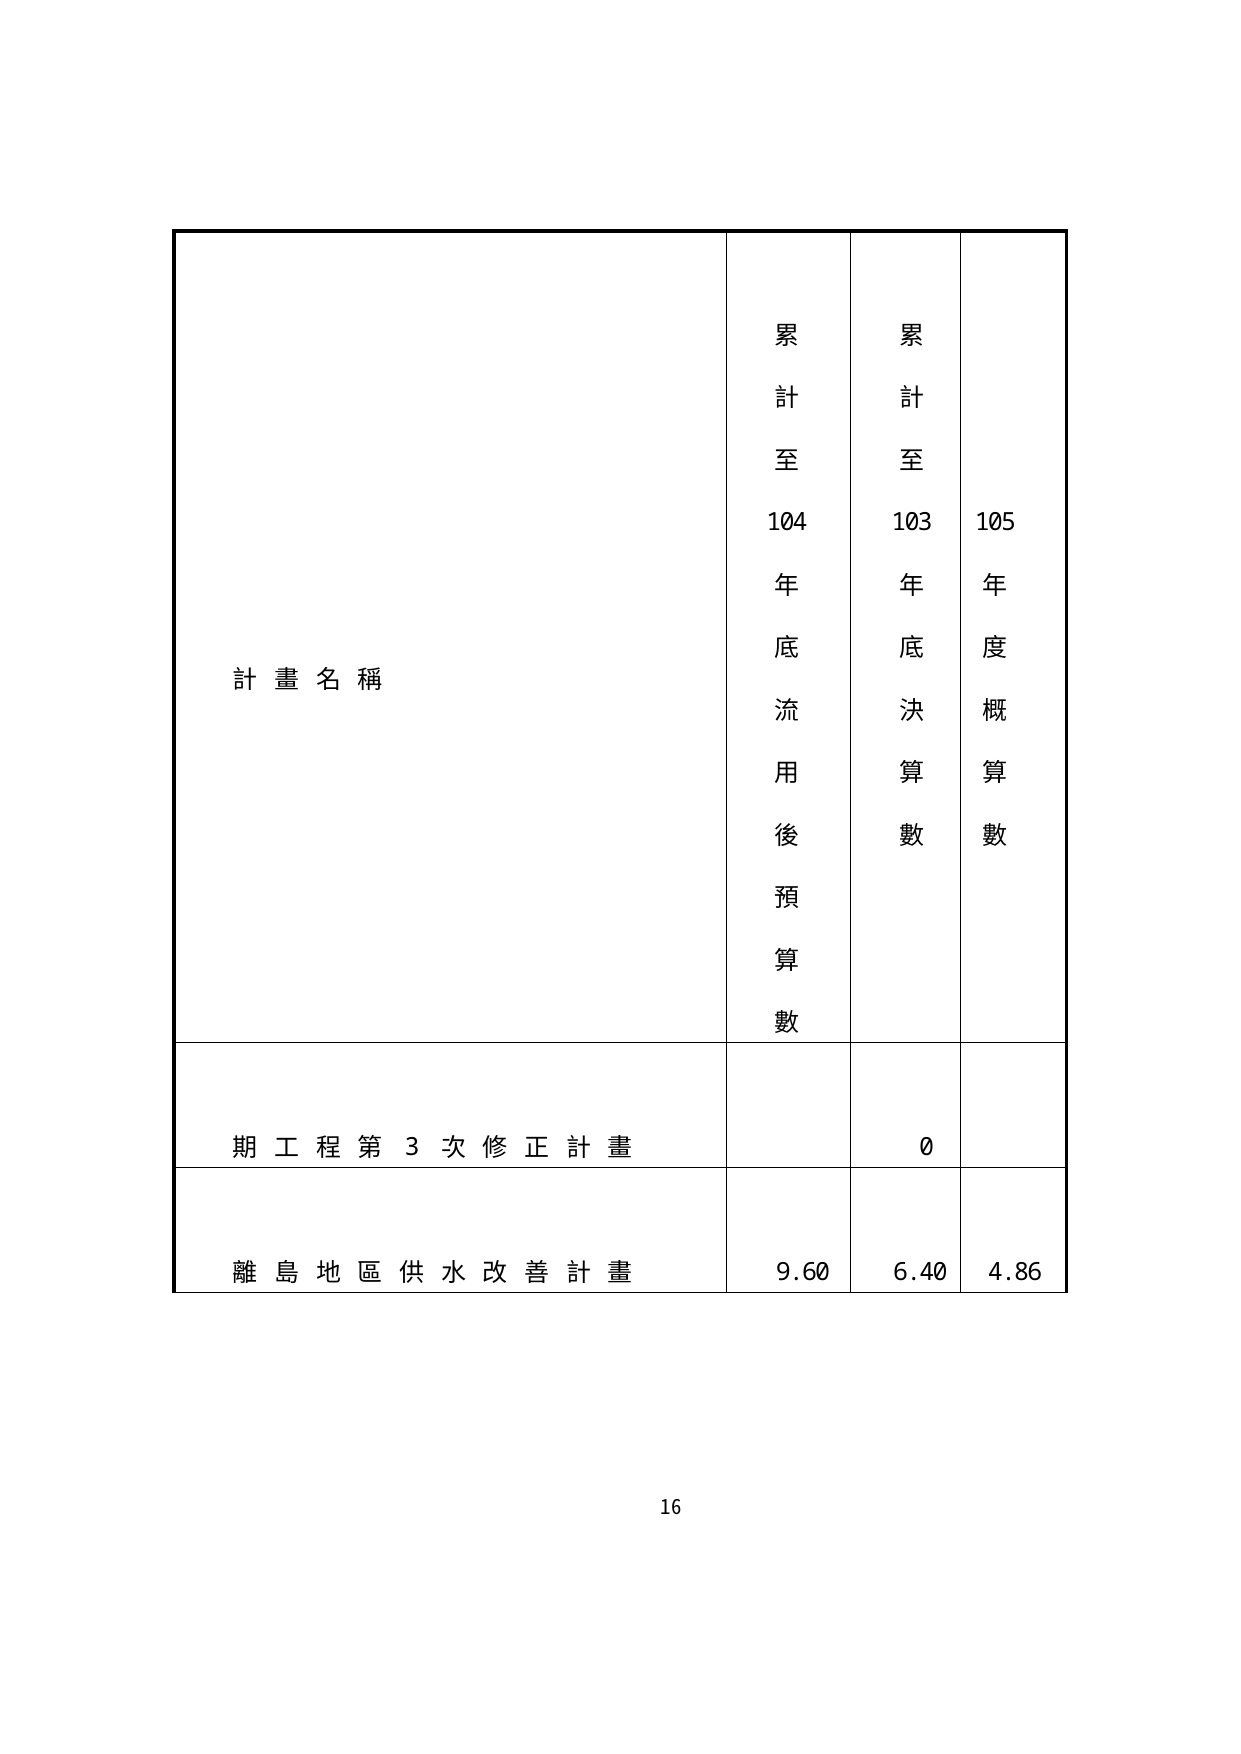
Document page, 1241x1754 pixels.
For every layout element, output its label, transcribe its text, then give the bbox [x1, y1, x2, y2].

table_cell 期工程第3次修正計畫 [176, 1043, 726, 1167]
table_cell 9.60 [727, 1168, 850, 1292]
table_header 計畫名稱 [176, 233, 726, 1042]
table_header 累計至104年底流用後預算數 [727, 233, 850, 1042]
table_header 105年度概算數 [961, 233, 1065, 1042]
table_header 累計至103年底決算數 [851, 233, 960, 1042]
table_cell [961, 1043, 1065, 1167]
table_cell 4.86 [961, 1168, 1065, 1292]
table_cell 6.40 [851, 1168, 960, 1292]
table_cell [727, 1043, 850, 1167]
table_cell 0 [851, 1043, 960, 1167]
table_cell 離島地區供水改善計畫 [176, 1168, 726, 1292]
